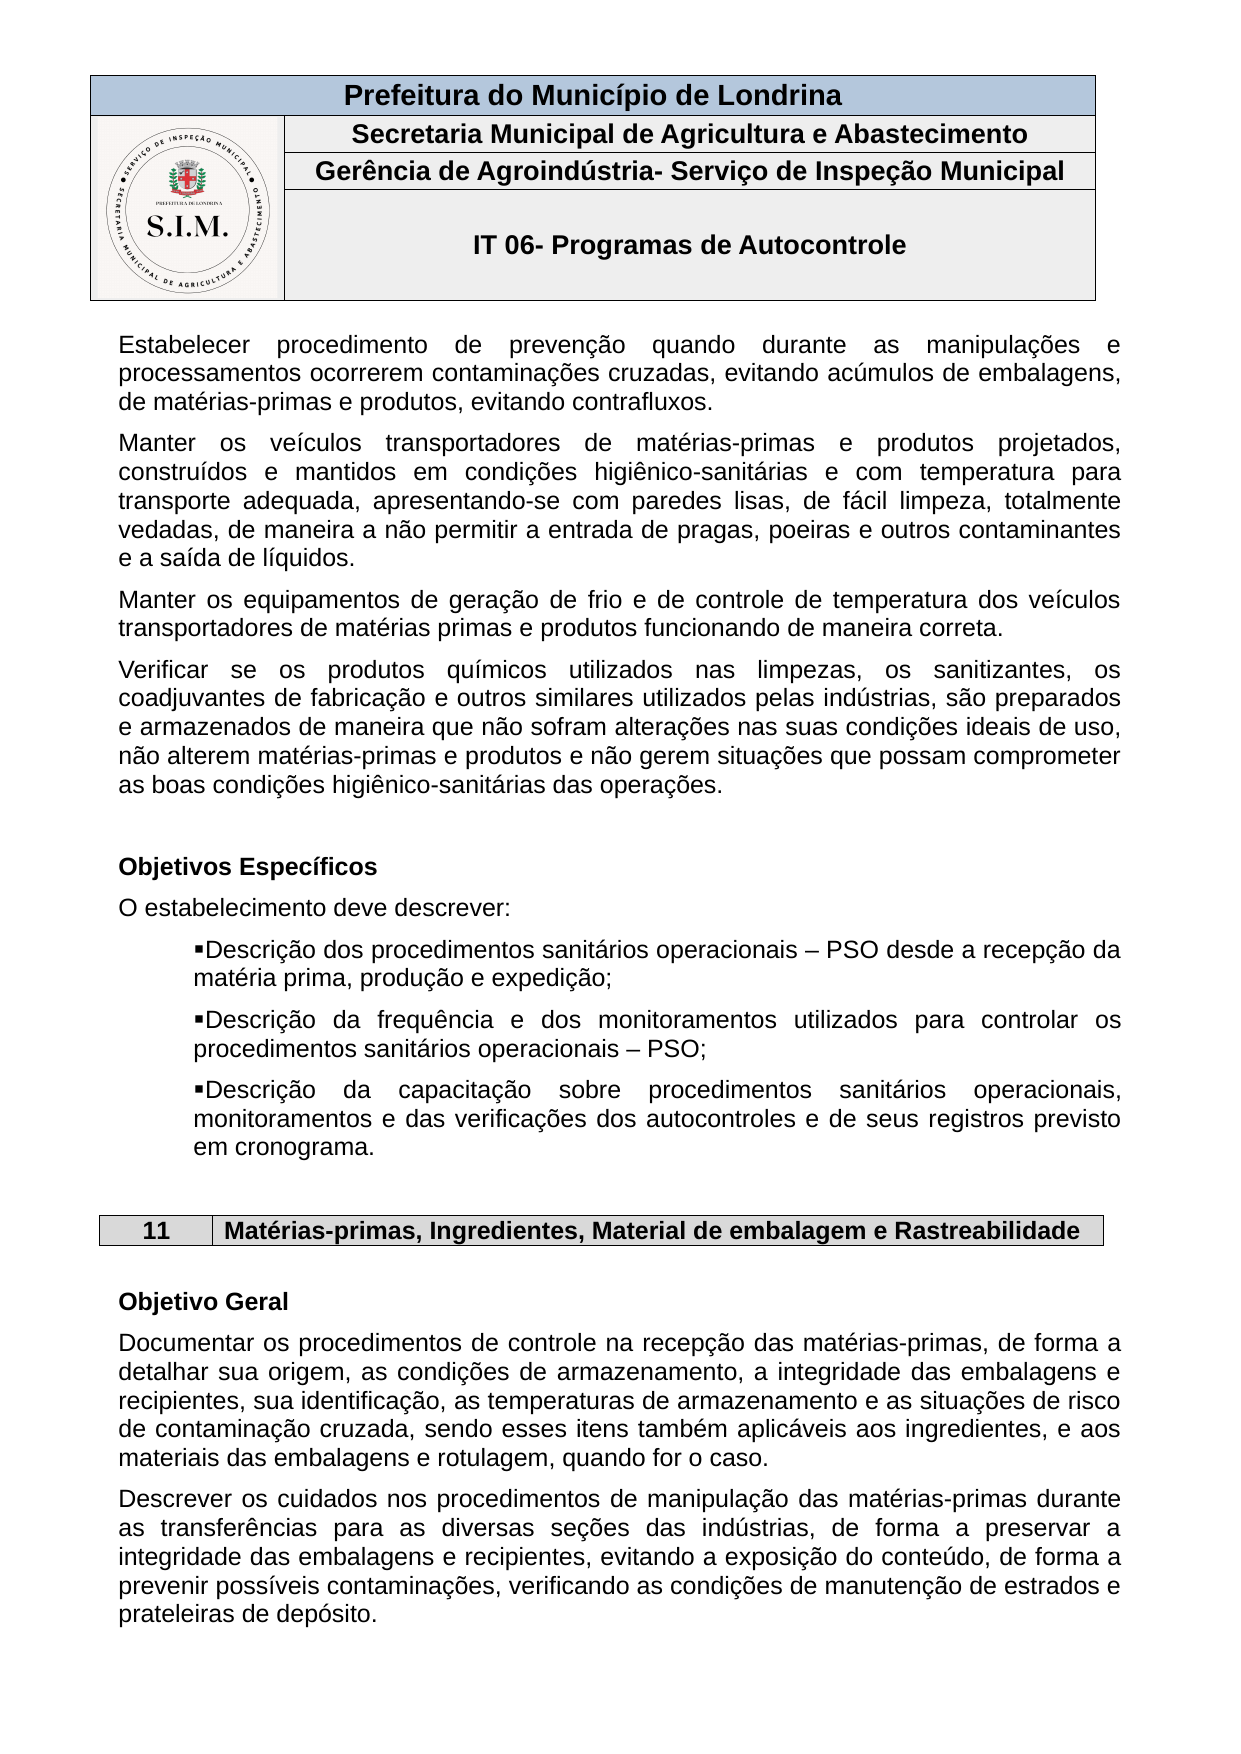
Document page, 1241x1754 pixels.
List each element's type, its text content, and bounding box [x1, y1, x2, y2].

text Manter os veículos transportadores de matérias-primas e produtos projetados, construídos e mantidos em condições higiênico-sanitárias e com temperatura para transporte adequada, apresentando-se com paredes lisas, de fácil limpeza, totalmente vedadas, de maneira a não permitir a entrada de pragas, poeiras e outros contaminantes e a saída de líquidos. [118, 428, 1123, 572]
text Documentar os procedimentos de controle na recepção das matérias-primas, de forma a detalhar sua origem, as condições de armazenamento, a integridade das embalagens e recipientes, sua identificação, as temperaturas de armazenamento e as situações de risco de contaminação cruzada, sendo esses itens também aplicáveis aos ingredientes, e aos materiais das embalagens e rotulagem, quando for o caso. [118, 1328, 1123, 1472]
text Manter os equipamentos de geração de frio e de controle de temperatura dos veículos transportadores de matérias primas e produtos funcionando de maneira correta. [118, 584, 1123, 642]
text O estabelecimento deve descrever: [118, 893, 1123, 922]
picture [97, 117, 278, 298]
text Objetivo Geral [118, 1287, 1123, 1316]
text Objetivos Específicos [118, 852, 1123, 881]
list Descrição da frequência e dos monitoramentos utilizados para controlar os procedimentos sanitários operacionais – PSO; [193, 1005, 1123, 1062]
list Descrição da capacitação sobre procedimentos sanitários operacionais, monitoramentos e das verificações dos autocontroles e de seus registros previsto em cronograma. [193, 1075, 1123, 1161]
table_header 11 [100, 1216, 212, 1245]
text Verificar se os produtos químicos utilizados nas limpezas, os sanitizantes, os coadjuvantes de fabricação e outros similares utilizados pelas indústrias, são preparados e armazenados de maneira que não sofram alterações nas suas condições ideais de uso, não alterem matérias-primas e produtos e não gerem situações que possam comprometer as boas condições higiênico-sanitárias das operações. [118, 654, 1123, 798]
text Estabelecer procedimento de prevenção quando durante as manipulações e processamentos ocorrerem contaminações cruzadas, evitando acúmulos de embalagens, de matérias-primas e produtos, evitando contrafluxos. [118, 329, 1123, 416]
list Descrição dos procedimentos sanitários operacionais – PSO desde a recepção da matéria prima, produção e expedição; [193, 934, 1123, 992]
table_header Matérias-primas, Ingredientes, Material de embalagem e Rastreabilidade [213, 1216, 1103, 1245]
text Descrever os cuidados nos procedimentos de manipulação das matérias-primas durante as transferências para as diversas seções das indústrias, de forma a preservar a integridade das embalagens e recipientes, evitando a exposição do conteúdo, de forma a prevenir possíveis contaminações, verificando as condições de manutenção de estrados e prateleiras de depósito. [118, 1484, 1123, 1628]
